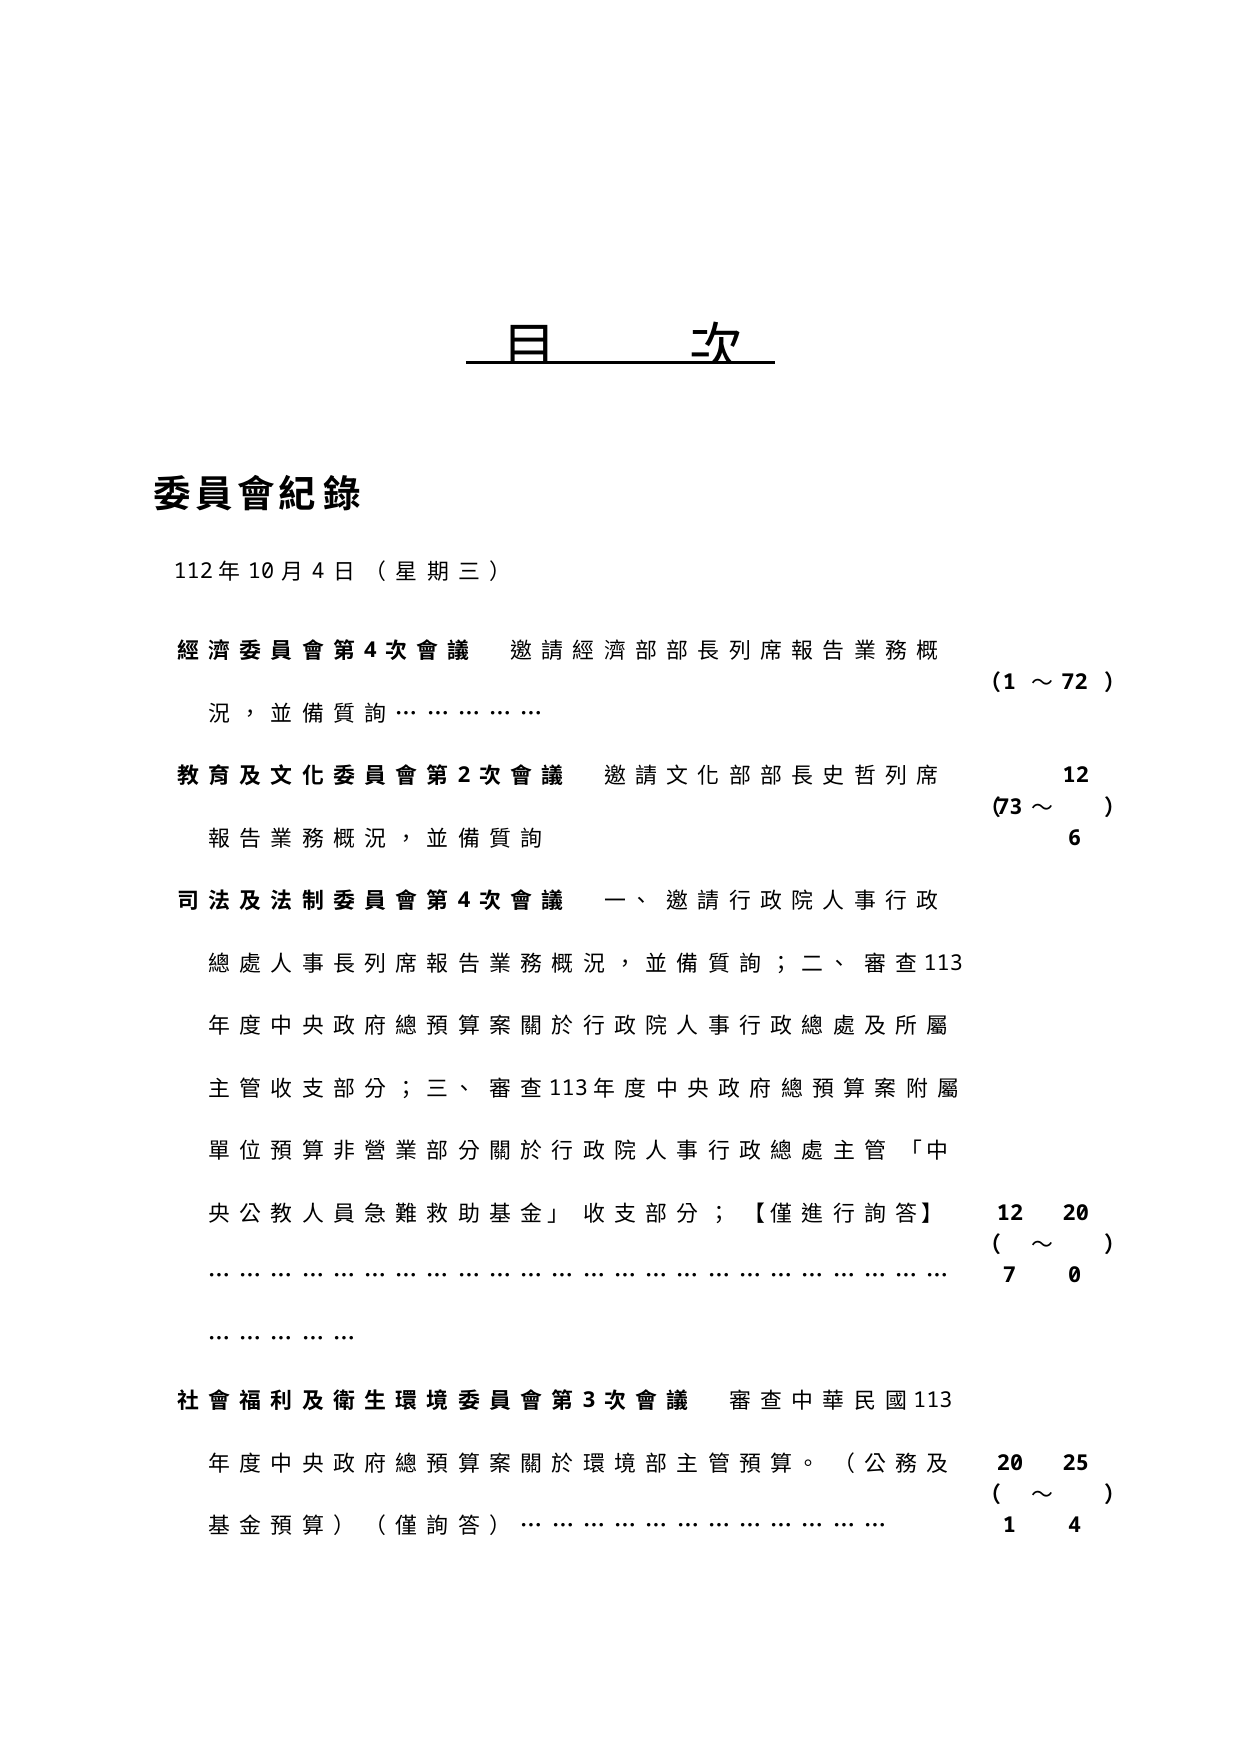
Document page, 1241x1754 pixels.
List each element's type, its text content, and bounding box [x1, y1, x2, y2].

table_cell （ [967, 618, 986, 743]
table_header 目 次 [466, 281, 774, 361]
table_cell 經濟委員會第4次會議 邀請經濟部部長列席報告業務概況，並備質詢…………… [150, 618, 967, 743]
table_cell ） [1091, 1368, 1108, 1556]
table_cell （ [967, 743, 986, 868]
table_cell 254 [1053, 1368, 1091, 1556]
table_cell 司法及法制委員會第4次會議 一、邀請行政院人事行政總處人事長列席報告業務概況，並備質詢；二、審查113年度中央政府總預算案關於行政院人事行政總處及所屬主管收支部分；三、審查113年度中央政府總預算案附屬單位預算非營業部分關於行政院人事行政總處主管「中央公教人員急難救助基金」收支部分；【僅進行詢答】…………………………………………………………………………… [150, 868, 967, 1368]
table_cell 200 [1053, 868, 1091, 1368]
table_cell ～ [1023, 743, 1053, 868]
table_cell ～ [1023, 618, 1053, 743]
table_cell 126 [1053, 743, 1091, 868]
table_cell ～ [1023, 868, 1053, 1368]
table_cell （ [967, 1368, 986, 1556]
table_cell ～ [1023, 1368, 1053, 1556]
table_cell ） [1091, 868, 1108, 1368]
table_cell 201 [986, 1368, 1023, 1556]
table_cell 72 [1053, 618, 1091, 743]
table_cell 1 [986, 618, 1023, 743]
table_cell 127 [986, 868, 1023, 1368]
table_header 委員會紀錄 112年10月4日（星期三） [150, 443, 1108, 618]
table_cell ） [1091, 618, 1108, 743]
table_cell 73 [986, 743, 1023, 868]
table_cell （ [967, 868, 986, 1368]
table_cell 教育及文化委員會第2次會議 邀請文化部部長史哲列席報告業務概況，並備質詢 [150, 743, 967, 868]
table_cell ） [1091, 743, 1108, 868]
table_cell 社會福利及衛生環境委員會第3次會議 審查中華民國113年度中央政府總預算案關於環境部主管預算。（公務及基金預算）（僅詢答）……………………………… [150, 1368, 967, 1556]
